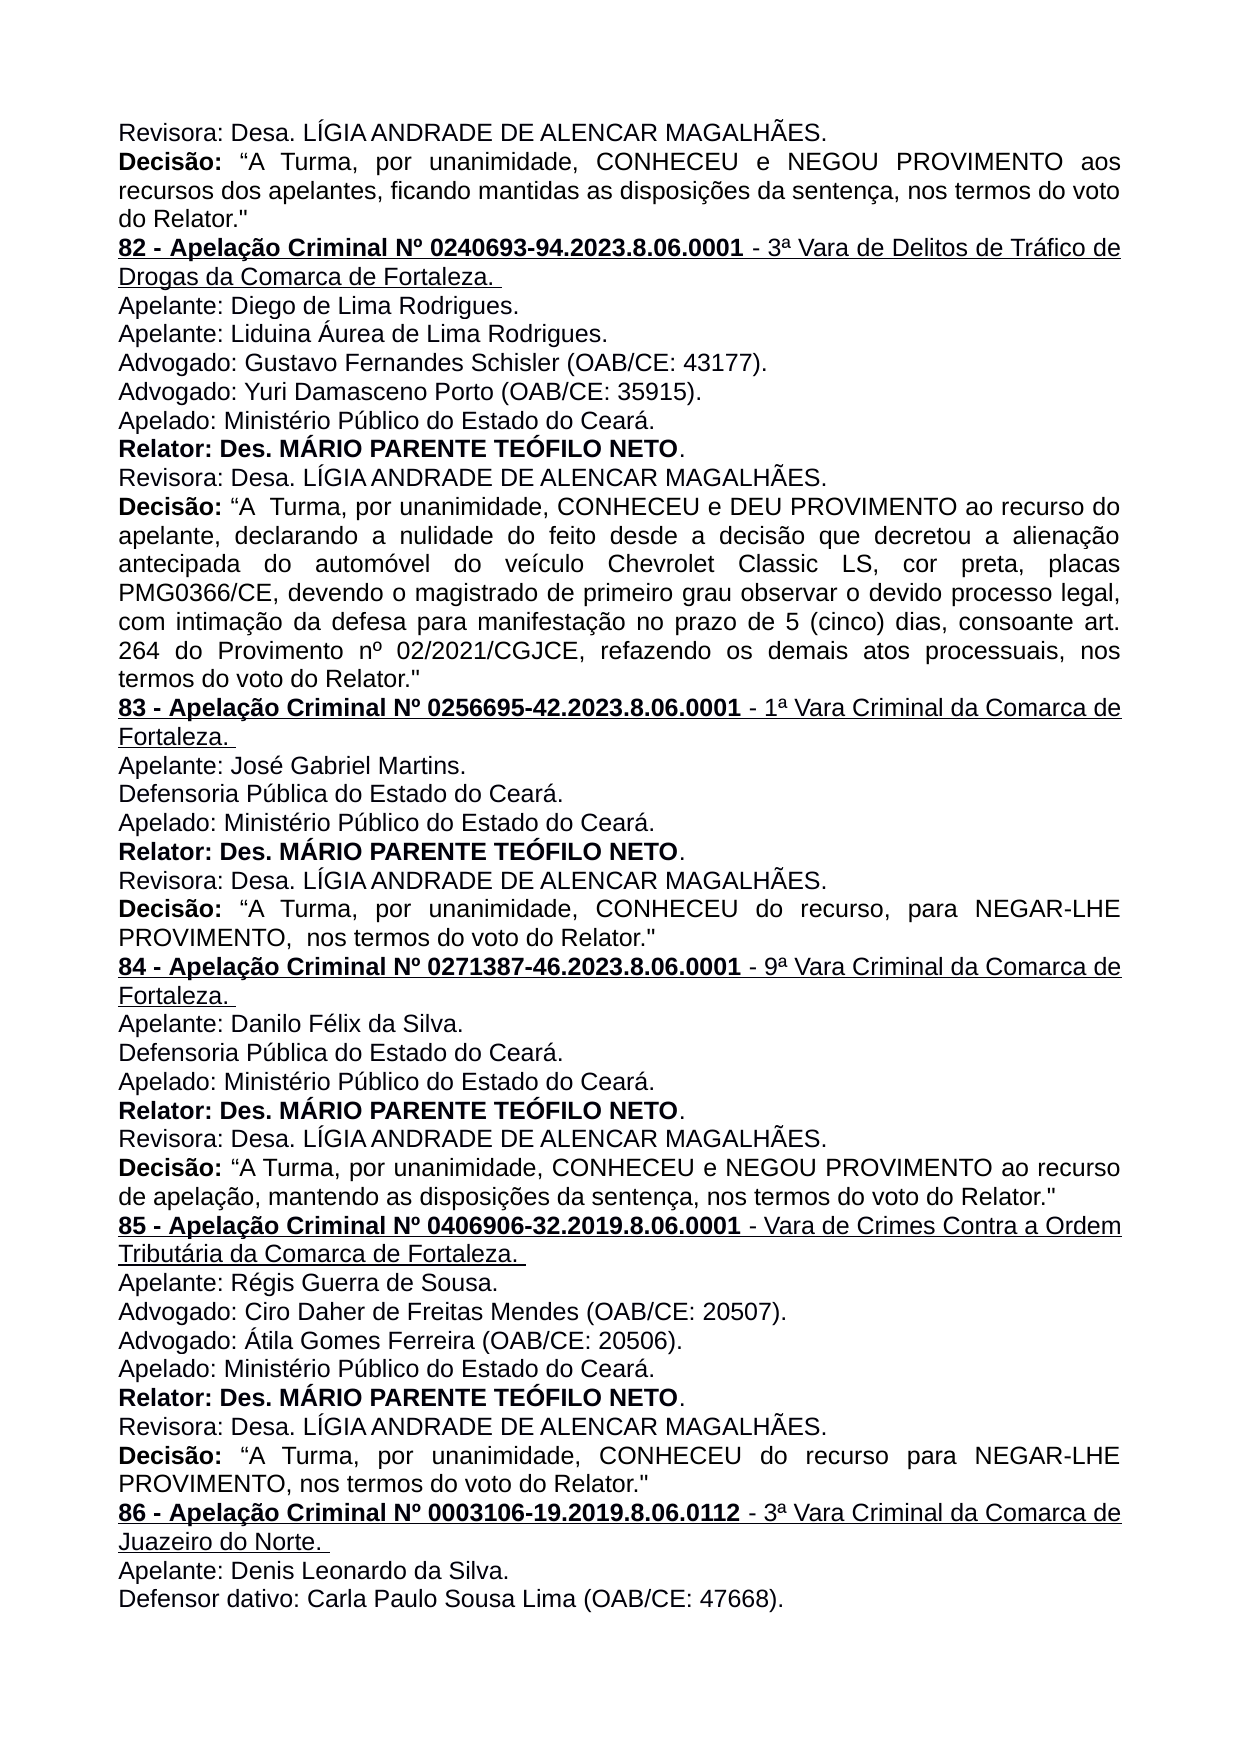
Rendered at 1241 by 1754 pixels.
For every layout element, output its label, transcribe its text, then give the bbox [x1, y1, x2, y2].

text Revisora: Desa. LÍGIA ANDRADE DE ALENCAR MAGALHÃES. [118, 118, 1122, 147]
text Apelado: Ministério Público do Estado do Ceará. [118, 406, 1122, 434]
text Decisão: “A Turma, por unanimidade, CONHECEU do recurso para NEGAR-LHE PROVIMENTO, nos termos do voto do Relator." [118, 1441, 1122, 1498]
text Tributária da Comarca de Fortaleza. [118, 1237, 1122, 1268]
text Apelado: Ministério Público do Estado do Ceará. [118, 1354, 1122, 1383]
text Defensor dativo: Carla Paulo Sousa Lima (OAB/CE: 47668). [118, 1584, 1122, 1613]
text 84 - Apelação Criminal Nº 0271387-46.2023.8.06.0001 - 9ª Vara Criminal da Comarca de [118, 952, 1122, 977]
text Apelado: Ministério Público do Estado do Ceará. [118, 1067, 1122, 1096]
text Fortaleza. [118, 719, 1122, 751]
text Defensoria Pública do Estado do Ceará. [118, 1038, 1122, 1067]
text Relator: Des. MÁRIO PARENTE TEÓFILO NETO. [118, 434, 1122, 463]
text Revisora: Desa. LÍGIA ANDRADE DE ALENCAR MAGALHÃES. [118, 463, 1122, 492]
text Advogado: Yuri Damasceno Porto (OAB/CE: 35915). [118, 377, 1122, 406]
text 82 - Apelação Criminal Nº 0240693-94.2023.8.06.0001 - 3ª Vara de Delitos de Tráfico de Drogas da Comarca de Fortaleza. [118, 233, 1122, 291]
text Decisão: “A Turma, por unanimidade, CONHECEU e DEU PROVIMENTO ao recurso do apelante, declarando a nulidade do feito desde a decisão que decretou a alienação antecipada do automóvel do veículo Chevrolet Classic LS, cor preta, placas PMG0366/CE, devendo o magistrado de primeiro grau observar o devido processo legal, com intimação da defesa para manifestação no prazo de 5 (cinco) dias, consoante art. 264 do Provimento nº 02/2021/CGJCE, refazendo os demais atos processuais, nos termos do voto do Relator." [118, 492, 1122, 693]
text Advogado: Gustavo Fernandes Schisler (OAB/CE: 43177). [118, 348, 1122, 377]
text Apelante: Diego de Lima Rodrigues. [118, 291, 1122, 319]
text Relator: Des. MÁRIO PARENTE TEÓFILO NETO. [118, 837, 1122, 866]
text Apelante: José Gabriel Martins. [118, 751, 1122, 779]
text Advogado: Ciro Daher de Freitas Mendes (OAB/CE: 20507). [118, 1297, 1122, 1326]
text Decisão: “A Turma, por unanimidade, CONHECEU e NEGOU PROVIMENTO aos recursos dos apelantes, ficando mantidas as disposições da sentença, nos termos do voto do Relator." [118, 147, 1122, 233]
text Revisora: Desa. LÍGIA ANDRADE DE ALENCAR MAGALHÃES. [118, 866, 1122, 894]
text Revisora: Desa. LÍGIA ANDRADE DE ALENCAR MAGALHÃES. [118, 1124, 1122, 1153]
text Apelado: Ministério Público do Estado do Ceará. [118, 808, 1122, 837]
text Decisão: “A Turma, por unanimidade, CONHECEU do recurso, para NEGAR-LHE PROVIMENTO, nos termos do voto do Relator." [118, 894, 1122, 952]
text Apelante: Denis Leonardo da Silva. [118, 1556, 1122, 1584]
text Apelante: Liduina Áurea de Lima Rodrigues. [118, 319, 1122, 348]
text Apelante: Régis Guerra de Sousa. [118, 1268, 1122, 1297]
text 86 - Apelação Criminal Nº 0003106-19.2019.8.06.0112 - 3ª Vara Criminal da Comarca de [118, 1498, 1122, 1523]
text Revisora: Desa. LÍGIA ANDRADE DE ALENCAR MAGALHÃES. [118, 1412, 1122, 1441]
text Apelante: Danilo Félix da Silva. [118, 1009, 1122, 1038]
text Decisão: “A Turma, por unanimidade, CONHECEU e NEGOU PROVIMENTO ao recurso de apelação, mantendo as disposições da sentença, nos termos do voto do Relator." [118, 1153, 1122, 1211]
text Defensoria Pública do Estado do Ceará. [118, 779, 1122, 808]
text Relator: Des. MÁRIO PARENTE TEÓFILO NETO. [118, 1383, 1122, 1412]
text Relator: Des. MÁRIO PARENTE TEÓFILO NETO. [118, 1096, 1122, 1124]
text Juazeiro do Norte. [118, 1524, 1122, 1556]
text Fortaleza. [118, 978, 1122, 1009]
text 85 - Apelação Criminal Nº 0406906-32.2019.8.06.0001 - Vara de Crimes Contra a Ordem [118, 1211, 1122, 1236]
text 83 - Apelação Criminal Nº 0256695-42.2023.8.06.0001 - 1ª Vara Criminal da Comarca de [118, 693, 1122, 718]
text Advogado: Átila Gomes Ferreira (OAB/CE: 20506). [118, 1326, 1122, 1354]
